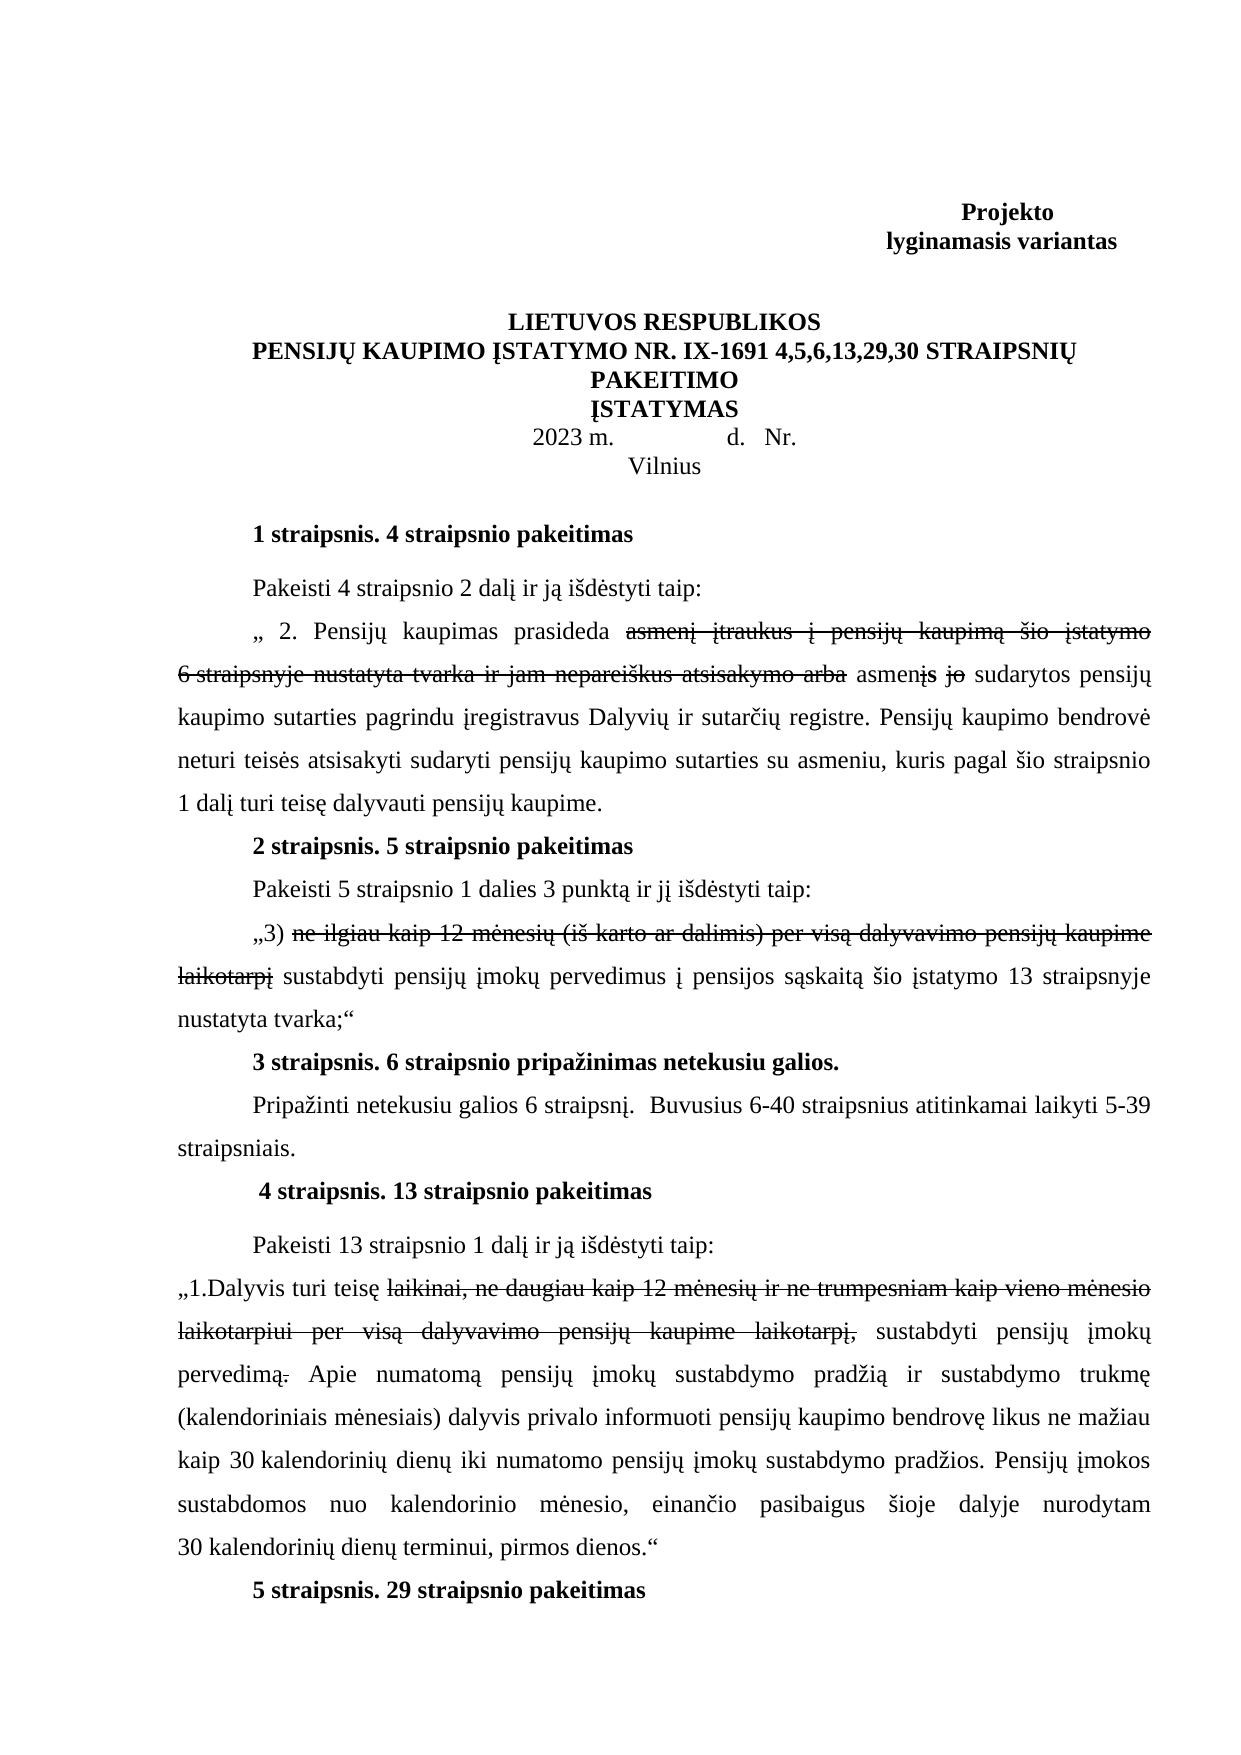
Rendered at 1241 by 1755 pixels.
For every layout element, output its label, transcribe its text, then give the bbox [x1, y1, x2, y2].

text LIETUVOS RESPUBLIKOS [177, 307, 1152, 336]
text 1 straipsnis. 4 straipsnio pakeitimas [177, 519, 1152, 548]
text 2 straipsnis. 5 straipsnio pakeitimas [177, 831, 1152, 860]
text Pakeisti 4 straipsnio 2 dalį ir ją išdėstyti taip: [177, 573, 1152, 601]
text 5 straipsnis. 29 straipsnio pakeitimas [177, 1575, 1152, 1604]
text 3 straipsnis. 6 straipsnio pripažinimas netekusiu galios. [177, 1047, 1152, 1076]
text „3) ne ilgiau kaip 12 mėnesių (iš karto ar dalimis) per visą dalyvavimo pensijų kaupime laikotarpį sustabdyti pensijų įmokų pervedimus į pensijos sąskaitą šio įstatymo 13 straipsnyje nustatyta tvarka;“ [177, 918, 1152, 1033]
text „ 2. Pensijų kaupimas prasideda asmenį įtraukus į pensijų kaupimą šio įstatymo 6 straipsnyje nustatyta tvarka ir jam nepareiškus atsisakymo arba asmenįs jo sudarytos pensijų kaupimo sutarties pagrindu įregistravus Dalyvių ir sutarčių registre. Pensijų kaupimo bendrovė neturi teisės atsisakyti sudaryti pensijų kaupimo sutarties su asmeniu, kuris pagal šio straipsnio 1 dalį turi teisę dalyvauti pensijų kaupime. [177, 616, 1152, 817]
text ĮSTATYMAS [177, 394, 1152, 422]
text Pripažinti netekusiu galios 6 straipsnį. Buvusius 6-40 straipsnius atitinkamai laikyti 5-39 straipsniais. [177, 1090, 1152, 1162]
text Pakeisti 5 straipsnio 1 dalies 3 punktą ir jį išdėstyti taip: [177, 874, 1152, 903]
text Projekto lyginamasis variantas [886, 118, 1152, 255]
text 4 straipsnis. 13 straipsnio pakeitimas [177, 1176, 1152, 1205]
text Vilnius [177, 451, 1152, 480]
text Pakeisti 13 straipsnio 1 dalį ir ją išdėstyti taip: [177, 1230, 1152, 1259]
text 2023 m. d. Nr. [177, 422, 1152, 451]
text PENSIJŲ KAUPIMO ĮSTATYMO NR. IX-1691 4,5,6,13,29,30 STRAIPSNIŲ PAKEITIMO [177, 336, 1152, 394]
text „1.Dalyvis turi teisę laikinai, ne daugiau kaip 12 mėnesių ir ne trumpesniam kaip vieno mėnesio laikotarpiui per visą dalyvavimo pensijų kaupime laikotarpį, sustabdyti pensijų įmokų pervedimą. Apie numatomą pensijų įmokų sustabdymo pradžią ir sustabdymo trukmę (kalendoriniais mėnesiais) dalyvis privalo informuoti pensijų kaupimo bendrovę likus ne mažiau kaip 30 kalendorinių dienų iki numatomo pensijų įmokų sustabdymo pradžios. Pensijų įmokos sustabdomos nuo kalendorinio mėnesio, einančio pasibaigus šioje dalyje nurodytam 30 kalendorinių dienų terminui, pirmos dienos.“ [177, 1273, 1152, 1561]
